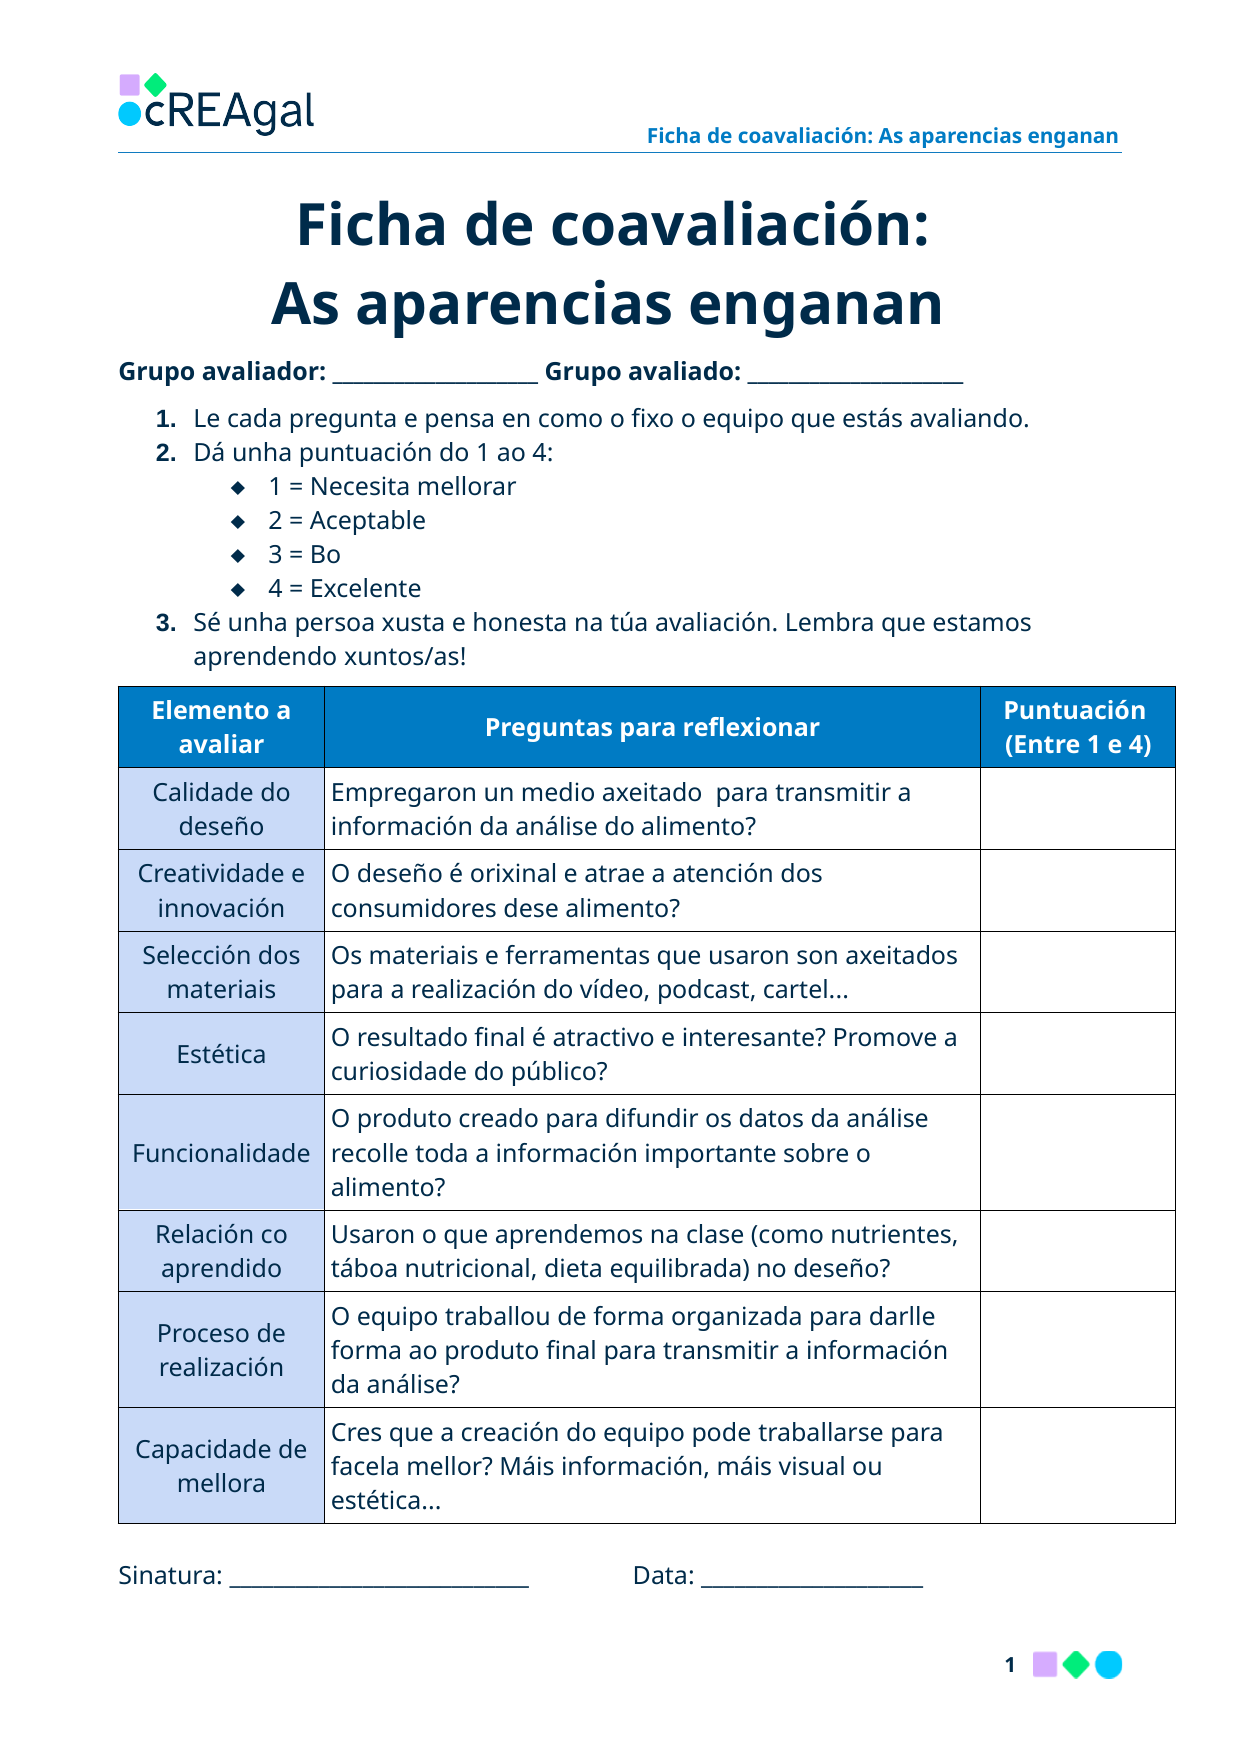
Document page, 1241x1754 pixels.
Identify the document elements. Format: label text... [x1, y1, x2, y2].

list 3 = Bo [231, 537, 1122, 571]
picture [118, 73, 314, 136]
table_cell Funcionalidade [119, 1095, 324, 1209]
table_cell [981, 768, 1175, 849]
table_cell Usaron o que aprendemos na clase (como nutrientes, táboa nutricional, dieta equilibrada) no deseño? [325, 1211, 980, 1291]
table_cell O resultado final é atractivo e interesante? Promove a curiosidade do público? [325, 1013, 980, 1094]
table_cell [981, 932, 1175, 1012]
table_header Elemento a avaliar [119, 687, 324, 767]
table_cell Relación co aprendido [119, 1211, 324, 1291]
list 2 = Aceptable [231, 503, 1122, 537]
table_cell Os materiais e ferramentas que usaron son axeitados para a realización do vídeo, podcast, cartel... [325, 932, 980, 1012]
table_cell Capacidade de mellora [119, 1408, 324, 1523]
table_cell Creatividade e innovación [119, 850, 324, 931]
table_cell [981, 1211, 1175, 1291]
table_cell Empregaron un medio axeitado para transmitir a información da análise do alimento? [325, 768, 980, 849]
table_cell Cres que a creación do equipo pode traballarse para facela mellor? Máis información, máis visual ou estética... [325, 1408, 980, 1523]
list Sé unha persoa xusta e honesta na túa avaliación. Lembra que estamos aprendendo xuntos/as! [156, 605, 1122, 673]
table_cell [981, 1408, 1175, 1523]
table_header Preguntas para reflexionar [325, 687, 980, 767]
table_header Puntuación (Entre 1 e 4) [981, 687, 1175, 767]
picture [1033, 1651, 1106, 1679]
table_cell Proceso de realización [119, 1292, 324, 1407]
table_cell [981, 850, 1175, 931]
table_cell [981, 1013, 1175, 1094]
list Dá unha puntuación do 1 ao 4: [156, 434, 1122, 469]
table_cell Calidade do deseño [119, 768, 324, 849]
table_cell O produto creado para difundir os datos da análise recolle toda a información importante sobre o alimento? [325, 1095, 980, 1209]
list Le cada pregunta e pensa en como o fixo o equipo que estás avaliando. [156, 401, 1122, 434]
table_cell [981, 1292, 1175, 1407]
list Grupo avaliador: ____________________ Grupo avaliado: _____________________ [118, 354, 1122, 388]
subtitle As aparencias enganan [118, 262, 1122, 341]
list 4 = Excelente [231, 571, 1122, 605]
picture [1116, 1651, 1123, 1661]
table_cell [981, 1095, 1175, 1209]
list 1 = Necesita mellorar [231, 469, 1122, 503]
table_cell O deseño é orixinal e atrae a atención dos consumidores dese alimento? [325, 850, 980, 931]
subtitle Ficha de coavaliación: [118, 182, 1122, 262]
text Sinatura: ___________________________ Data: ____________________ [118, 1558, 1122, 1592]
table_cell Selección dos materiais [119, 932, 324, 1012]
picture [1112, 1667, 1123, 1679]
table_cell Estética [119, 1013, 324, 1094]
table_cell O equipo traballou de forma organizada para darlle forma ao produto final para transmitir a información da análise? [325, 1292, 980, 1407]
